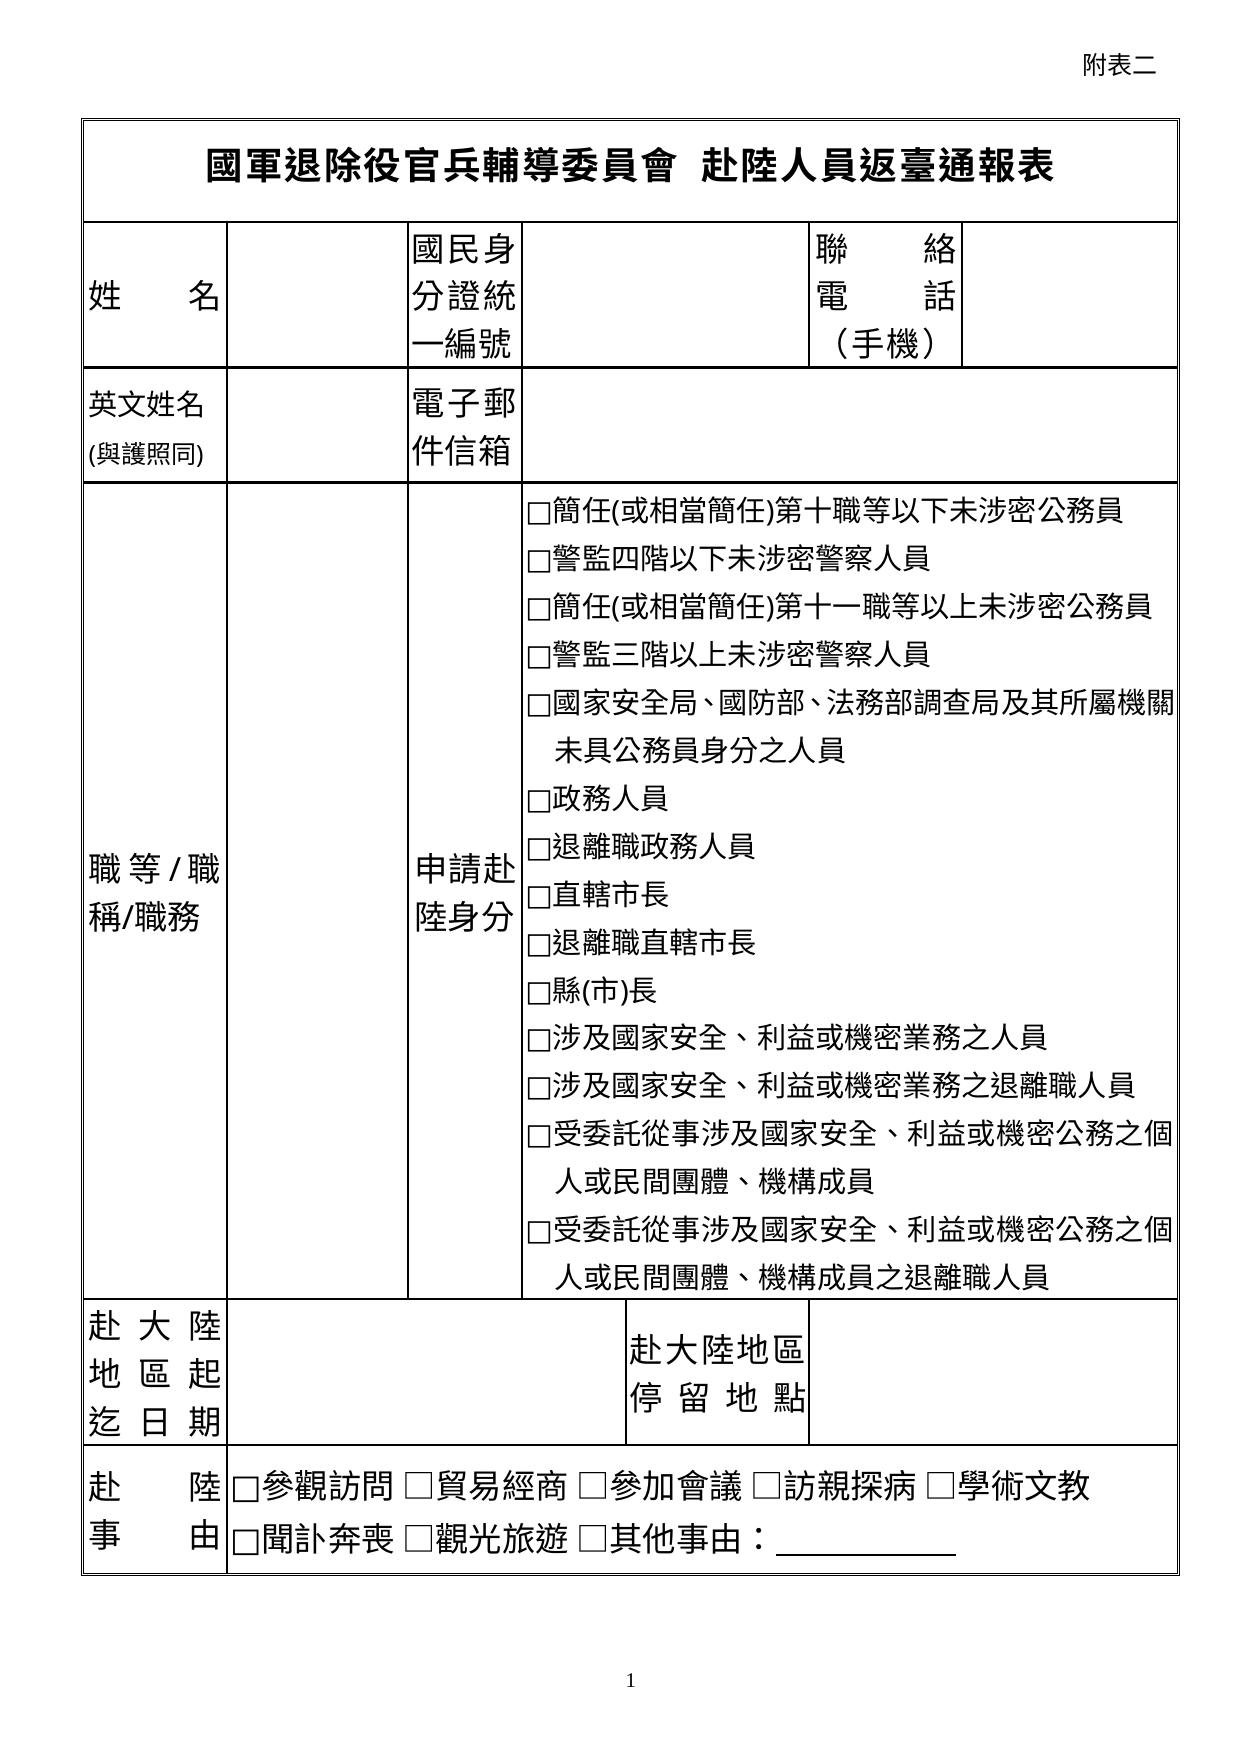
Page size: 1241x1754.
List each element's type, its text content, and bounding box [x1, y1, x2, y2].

table_cell 職等/職稱/職務 [84, 484, 226, 1298]
table_cell 聯絡 電話 （手機） [810, 223, 961, 366]
table_cell [228, 1300, 625, 1444]
table_cell [523, 223, 808, 366]
table_cell 英文姓名 (與護照同) [84, 369, 226, 481]
table_cell [523, 369, 1177, 481]
table_cell 赴大陸地區起迄日期 [84, 1300, 226, 1444]
table_cell [228, 484, 407, 1298]
table_cell [228, 223, 407, 366]
table_cell [228, 369, 407, 481]
table_cell □簡任(或相當簡任)第十職等以下未涉密公務員 □警監四階以下未涉密警察人員 □簡任(或相當簡任)第十一職等以上未涉密公務員 □警監三階以上未涉密警察人員 □國家安全局、國防部、法務部調查局及其所屬機關未具公務員身分之人員 □政務人員 □退離職政務人員 □直轄市長 □退離職直轄市長 □縣(市)長 □涉及國家安全、利益或機密業務之人員 □涉及國家安全、利益或機密業務之退離職人員 □受委託從事涉及國家安全、利益或機密公務之個人或民間團體、機構成員 □受委託從事涉及國家安全、利益或機密公務之個人或民間團體、機構成員之退離職人員 [523, 484, 1177, 1298]
table_cell □參觀訪問 □貿易經商 □參加會議 □訪親探病 □學術文教 □聞訃奔喪 □觀光旅遊 □其他事由： [228, 1446, 1177, 1573]
table_header 國軍退除役官兵輔導委員會 赴陸人員返臺通報表 [84, 121, 1177, 221]
table_cell 國民身分證統一編號 [409, 223, 521, 366]
table_cell 姓 名 [84, 223, 226, 366]
table_cell [810, 1300, 1177, 1444]
table_cell 申請赴陸身分 [409, 484, 521, 1298]
table_cell 赴大陸地區停留地點 [627, 1300, 808, 1444]
table_cell [963, 223, 1177, 366]
table_cell 赴陸 事由 [84, 1446, 226, 1573]
table_cell 電子郵件信箱 [409, 369, 521, 481]
